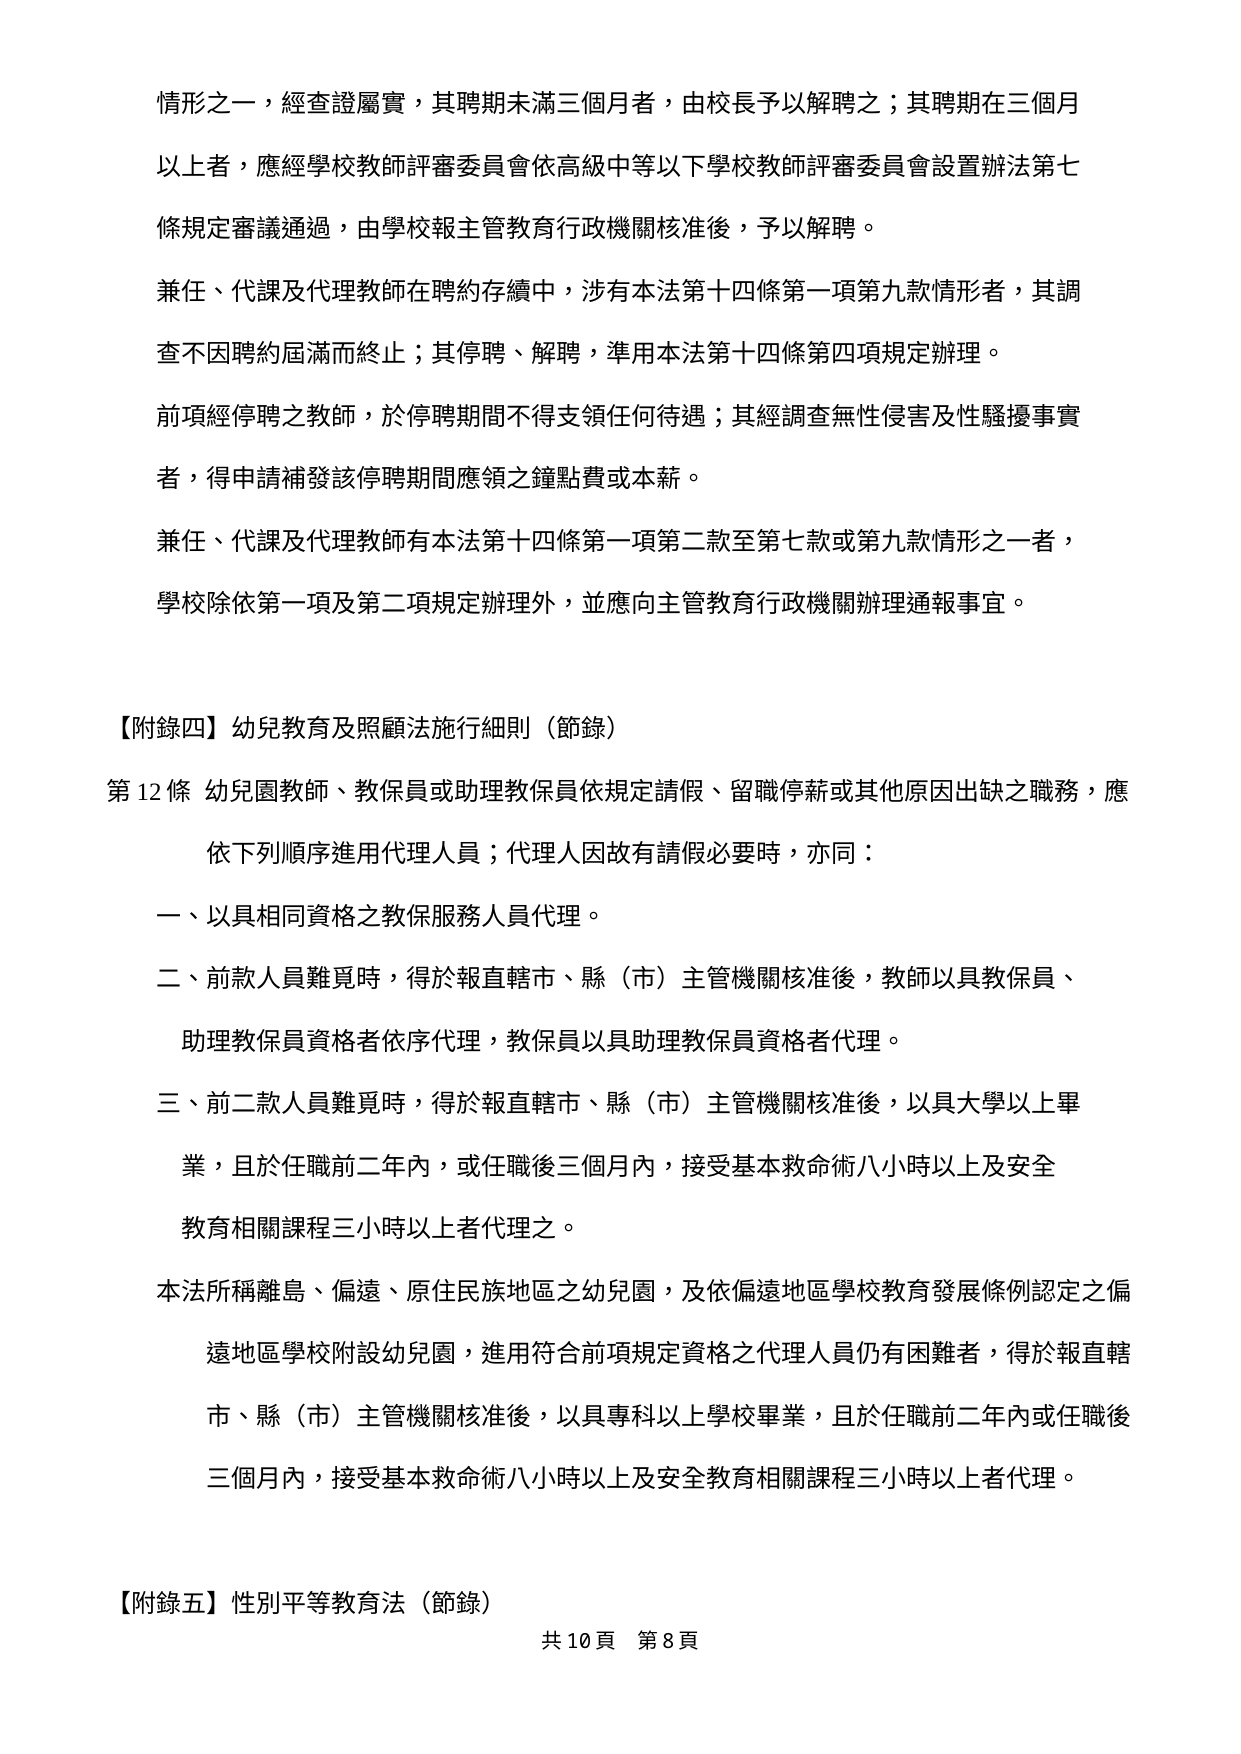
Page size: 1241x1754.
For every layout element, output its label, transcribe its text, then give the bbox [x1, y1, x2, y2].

text 情形之一，經查證屬實，其聘期未滿三個月者，由校長予以解聘之；其聘期在三個月 [106, 60, 1134, 123]
text 【附錄五】性別平等教育法（節錄） [106, 1560, 1134, 1623]
text 業，且於任職前二年內，或任職後三個月內，接受基本救命術八小時以上及安全 [106, 1123, 1134, 1185]
text 三、前二款人員難覓時，得於報直轄市、縣（市）主管機關核准後，以具大學以上畢 [106, 1060, 1134, 1123]
text 條規定審議通過，由學校報主管教育行政機關核准後，予以解聘。 [106, 185, 1134, 248]
text 助理教保員資格者依序代理，教保員以具助理教保員資格者代理。 [106, 998, 1134, 1060]
text 查不因聘約屆滿而終止；其停聘、解聘，準用本法第十四條第四項規定辦理。 [106, 310, 1134, 373]
text 前項經停聘之教師，於停聘期間不得支領任何待遇；其經調查無性侵害及性騷擾事實 [106, 373, 1134, 435]
text 兼任、代課及代理教師有本法第十四條第一項第二款至第七款或第九款情形之一者， [106, 498, 1134, 560]
text 學校除依第一項及第二項規定辦理外，並應向主管教育行政機關辦理通報事宜。 [106, 560, 1134, 623]
text 二、前款人員難覓時，得於報直轄市、縣（市）主管機關核准後，教師以具教保員、 [106, 935, 1134, 998]
text 者，得申請補發該停聘期間應領之鐘點費或本薪。 [106, 435, 1134, 498]
text 第12條 幼兒園教師、教保員或助理教保員依規定請假、留職停薪或其他原因出缺之職務，應依下列順序進用代理人員；代理人因故有請假必要時，亦同： [106, 748, 1134, 873]
text 一、以具相同資格之教保服務人員代理。 [106, 873, 1134, 935]
text 教育相關課程三小時以上者代理之。 [106, 1185, 1134, 1248]
text 本法所稱離島、偏遠、原住民族地區之幼兒園，及依偏遠地區學校教育發展條例認定之偏遠地區學校附設幼兒園，進用符合前項規定資格之代理人員仍有困難者，得於報直轄市、縣（市）主管機關核准後，以具專科以上學校畢業，且於任職前二年內或任職後三個月內，接受基本救命術八小時以上及安全教育相關課程三小時以上者代理。 [106, 1248, 1134, 1498]
text 【附錄四】幼兒教育及照顧法施行細則（節錄） [106, 685, 1134, 748]
text 兼任、代課及代理教師在聘約存續中，涉有本法第十四條第一項第九款情形者，其調 [106, 248, 1134, 310]
text 以上者，應經學校教師評審委員會依高級中等以下學校教師評審委員會設置辦法第七 [106, 123, 1134, 185]
